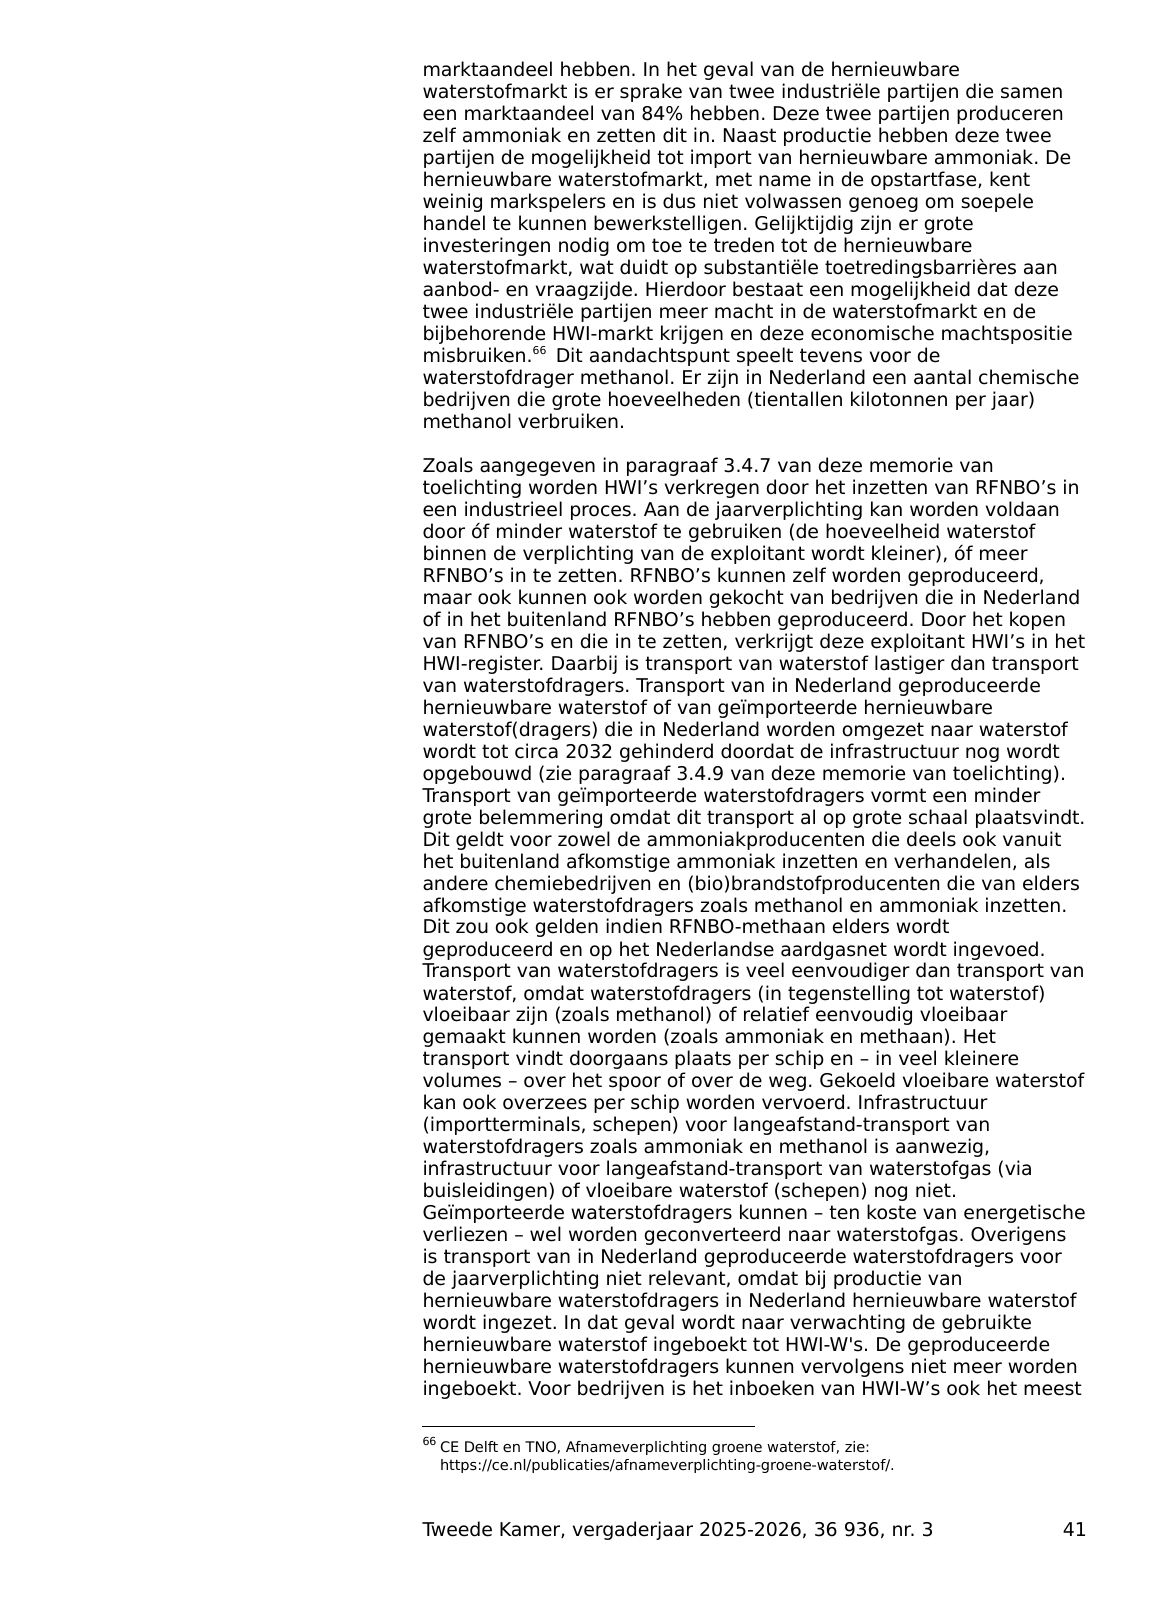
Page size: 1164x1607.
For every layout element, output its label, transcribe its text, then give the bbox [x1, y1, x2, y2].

text marktaandeel hebben. In het geval van de hernieuwbare waterstofmarkt is er sprake van twee industriële partijen die samen een marktaandeel van 84% hebben. Deze twee partijen produceren zelf ammoniak en zetten dit in. Naast productie hebben deze twee partijen de mogelijkheid tot import van hernieuwbare ammoniak. De hernieuwbare waterstofmarkt, met name in de opstartfase, kent weinig markspelers en is dus niet volwassen genoeg om soepele handel te kunnen bewerkstelligen. Gelijktijdig zijn er grote investeringen nodig om toe te treden tot de hernieuwbare waterstofmarkt, wat duidt op substantiële toetredingsbarrières aan aanbod- en vraagzijde. Hierdoor bestaat een mogelijkheid dat deze twee industriële partijen meer macht in de waterstofmarkt en de bijbehorende HWI-markt krijgen en deze economische machtspositie misbruiken. Dit aandachtspunt speelt tevens voor de waterstofdrager methanol. Er zijn in Nederland een aantal chemische bedrijven die grote hoeveelheden (tientallen kilotonnen per jaar) methanol verbruiken. [422, 59, 1087, 433]
text Zoals aangegeven in paragraaf 3.4.7 van deze memorie van toelichting worden HWI’s verkregen door het inzetten van RFNBO’s in een industrieel proces. Aan de jaarverplichting kan worden voldaan door óf minder waterstof te gebruiken (de hoeveelheid waterstof binnen de verplichting van de exploitant wordt kleiner), óf meer RFNBO’s in te zetten. RFNBO’s kunnen zelf worden geproduceerd, maar ook kunnen ook worden gekocht van bedrijven die in Nederland of in het buitenland RFNBO’s hebben geproduceerd. Door het kopen van RFNBO’s en die in te zetten, verkrijgt deze exploitant HWI’s in het HWI-register. Daarbij is transport van waterstof lastiger dan transport van waterstofdragers. Transport van in Nederland geproduceerde hernieuwbare waterstof of van geïmporteerde hernieuwbare waterstof(dragers) die in Nederland worden omgezet naar waterstof wordt tot circa 2032 gehinderd doordat de infrastructuur nog wordt opgebouwd (zie paragraaf 3.4.9 van deze memorie van toelichting). Transport van geïmporteerde waterstofdragers vormt een minder grote belemmering omdat dit transport al op grote schaal plaatsvindt. Dit geldt voor zowel de ammoniakproducenten die deels ook vanuit het buitenland afkomstige ammoniak inzetten en verhandelen, als andere chemiebedrijven en (bio)brandstofproducenten die van elders afkomstige waterstofdragers zoals methanol en ammoniak inzetten. Dit zou ook gelden indien RFNBO-methaan elders wordt geproduceerd en op het Nederlandse aardgasnet wordt ingevoed. Transport van waterstofdragers is veel eenvoudiger dan transport van waterstof, omdat waterstofdragers (in tegenstelling tot waterstof) vloeibaar zijn (zoals methanol) of relatief eenvoudig vloeibaar gemaakt kunnen worden (zoals ammoniak en methaan). Het transport vindt doorgaans plaats per schip en – in veel kleinere volumes – over het spoor of over de weg. Gekoeld vloeibare waterstof kan ook overzees per schip worden vervoerd. Infrastructuur (importterminals, schepen) voor langeafstand-transport van waterstofdragers zoals ammoniak en methanol is aanwezig, infrastructuur voor langeafstand-transport van waterstofgas (via buisleidingen) of vloeibare waterstof (schepen) nog niet. Geïmporteerde waterstofdragers kunnen – ten koste van energetische verliezen – wel worden geconverteerd naar waterstofgas. Overigens is transport van in Nederland geproduceerde waterstofdragers voor de jaarverplichting niet relevant, omdat bij productie van hernieuwbare waterstofdragers in Nederland hernieuwbare waterstof wordt ingezet. In dat geval wordt naar verwachting de gebruikte hernieuwbare waterstof ingeboekt tot HWI-W's. De geproduceerde hernieuwbare waterstofdragers kunnen vervolgens niet meer worden ingeboekt. Voor bedrijven is het inboeken van HWI-W’s ook het meest [422, 455, 1087, 1400]
text CE Delft en TNO, Afnameverplichting groene waterstof, zie: https://ce.nl/publicaties/afnameverplichting-groene-waterstof/. [422, 1435, 1087, 1474]
